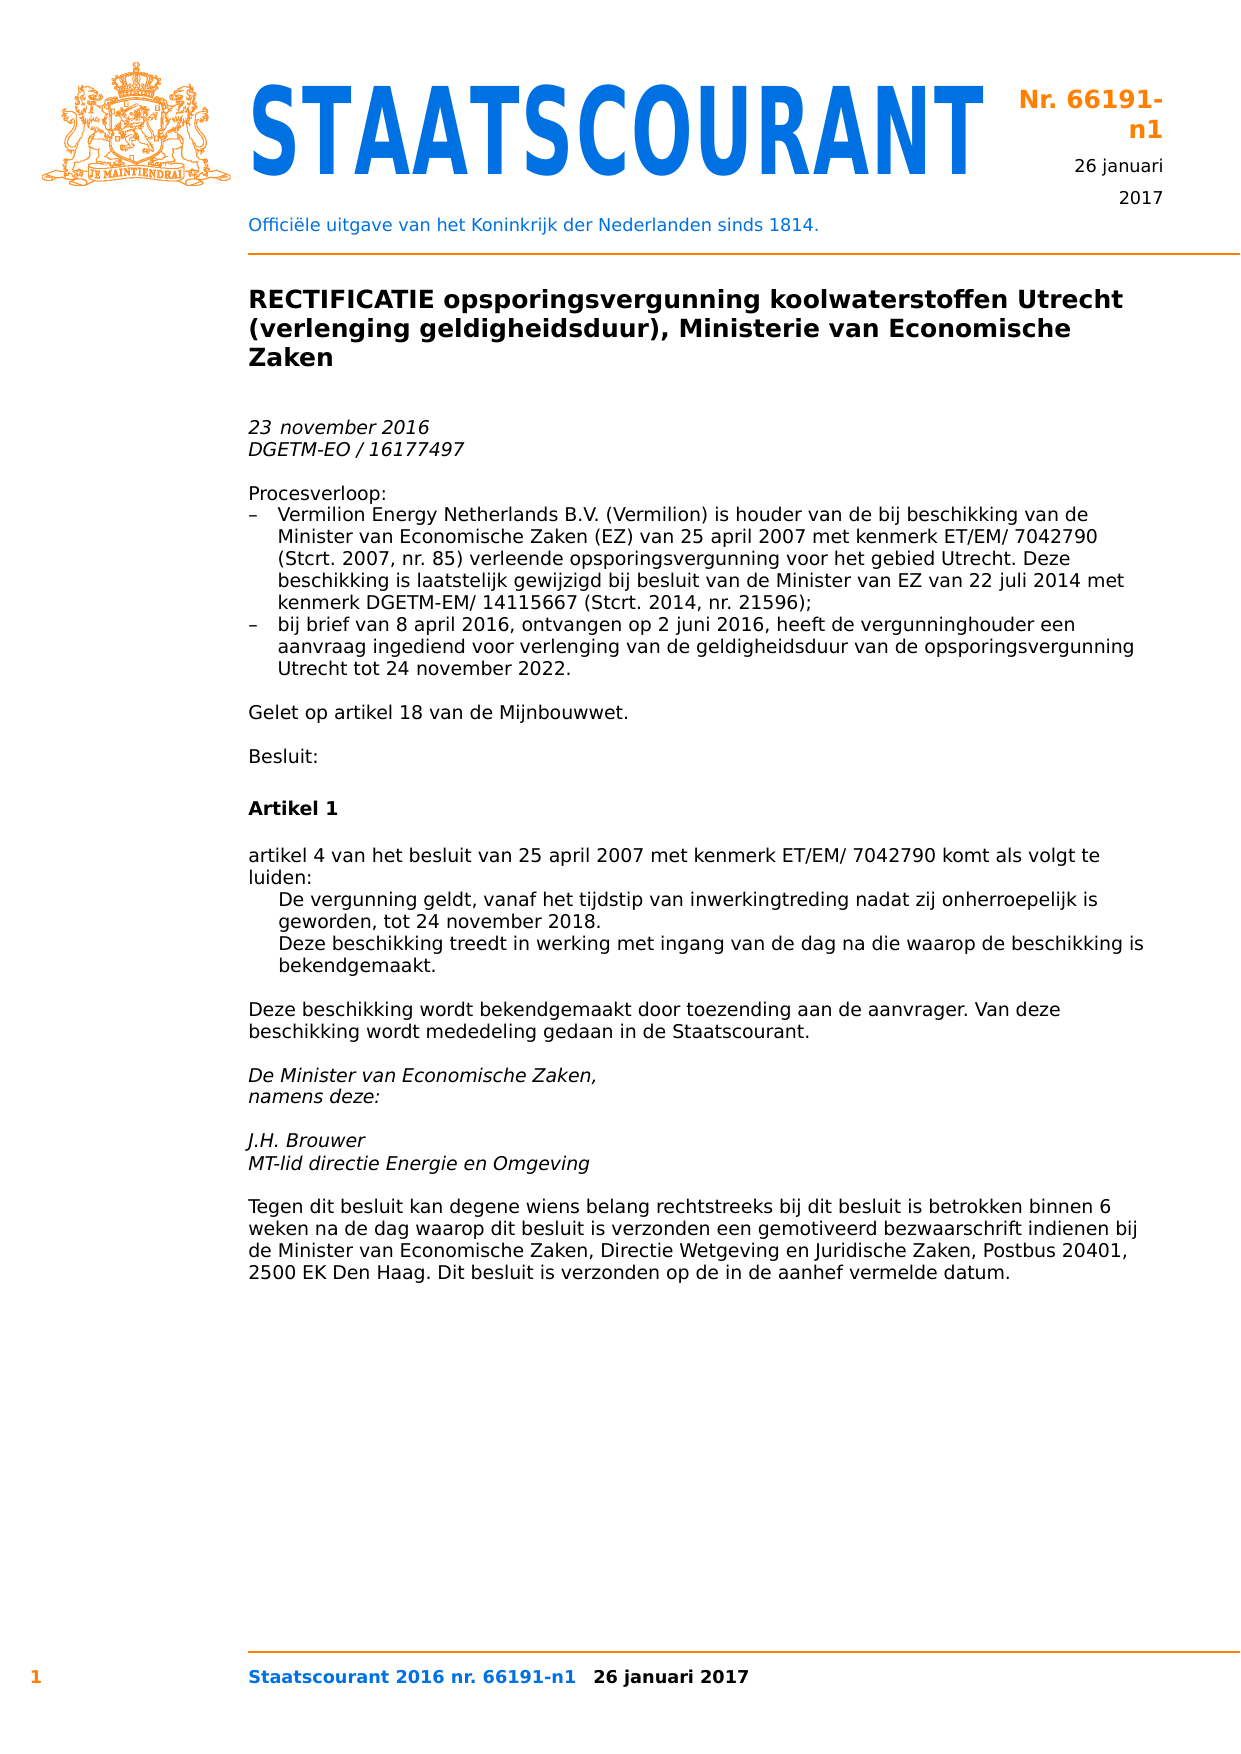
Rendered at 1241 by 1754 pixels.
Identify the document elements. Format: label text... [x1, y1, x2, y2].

text De vergunning geldt, vanaf het tijdstip van inwerkingtreding nadat zij onherroepelijk is geworden, tot 24 november 2018. [278, 889, 1163, 933]
text – bij brief van 8 april 2016, ontvangen op 2 juni 2016, heeft de vergunninghouder een aanvraag ingediend voor verlenging van de geldigheidsduur van de opsporingsvergunning Utrecht tot 24 november 2022. [248, 614, 1163, 680]
text Deze beschikking treedt in werking met ingang van de dag na die waarop de beschikking is bekendgemaakt. [278, 933, 1163, 977]
table_cell 26 januari [998, 150, 1240, 182]
text 23 november 2016 [248, 417, 1163, 438]
table_cell Officiële uitgave van het Koninkrijk der Nederlanden sinds 1814. [248, 215, 1240, 253]
table_header Nr. 66191-n1 [998, 62, 1240, 150]
subtitle RECTIFICATIE opsporingsvergunning koolwaterstoffen Utrecht (verlenging geldigheidsduur), Ministerie van Economische Zaken [248, 285, 1163, 373]
text – Vermilion Energy Netherlands B.V. (Vermilion) is houder van de bij beschikking van de Minister van Economische Zaken (EZ) van 25 april 2007 met kenmerk ET/EM/ 7042790 (Stcrt. 2007, nr. 85) verleende opsporingsvergunning voor het gebied Utrecht. Deze beschikking is laatstelijk gewijzigd bij besluit van de Minister van EZ van 22 juli 2014 met kenmerk DGETM-EM/ 14115667 (Stcrt. 2014, nr. 21596); [248, 504, 1163, 614]
subtitle Artikel 1 [248, 798, 1163, 820]
text artikel 4 van het besluit van 25 april 2007 met kenmerk ET/EM/ 7042790 komt als volgt te luiden: [248, 845, 1163, 889]
table_cell 2017 [998, 183, 1240, 215]
text DGETM-EO / 16177497 [248, 438, 1163, 461]
text Procesverloop: [248, 482, 1163, 504]
text Besluit: [248, 746, 1163, 768]
text Deze beschikking wordt bekendgemaakt door toezending aan de aanvrager. Van deze beschikking wordt mededeling gedaan in de Staatscourant. [248, 999, 1163, 1043]
text Tegen dit besluit kan degene wiens belang rechtstreeks bij dit besluit is betrokken binnen 6 weken na de dag waarop dit besluit is verzonden een gemotiveerd bezwaarschrift indienen bij de Minister van Economische Zaken, Directie Wetgeving en Juridische Zaken, Postbus 20401, 2500 EK Den Haag. Dit besluit is verzonden op de in de aanhef vermelde datum. [248, 1196, 1163, 1284]
text De Minister van Economische Zaken, namens deze: J.H. Brouwer MT-lid directie Energie en Omgeving [248, 1064, 1163, 1174]
text Gelet op artikel 18 van de Mijnbouwwet. [248, 702, 1163, 724]
table_header STAATSCOURANT [248, 62, 998, 215]
picture [41, 62, 231, 186]
table_header [25, 62, 248, 253]
